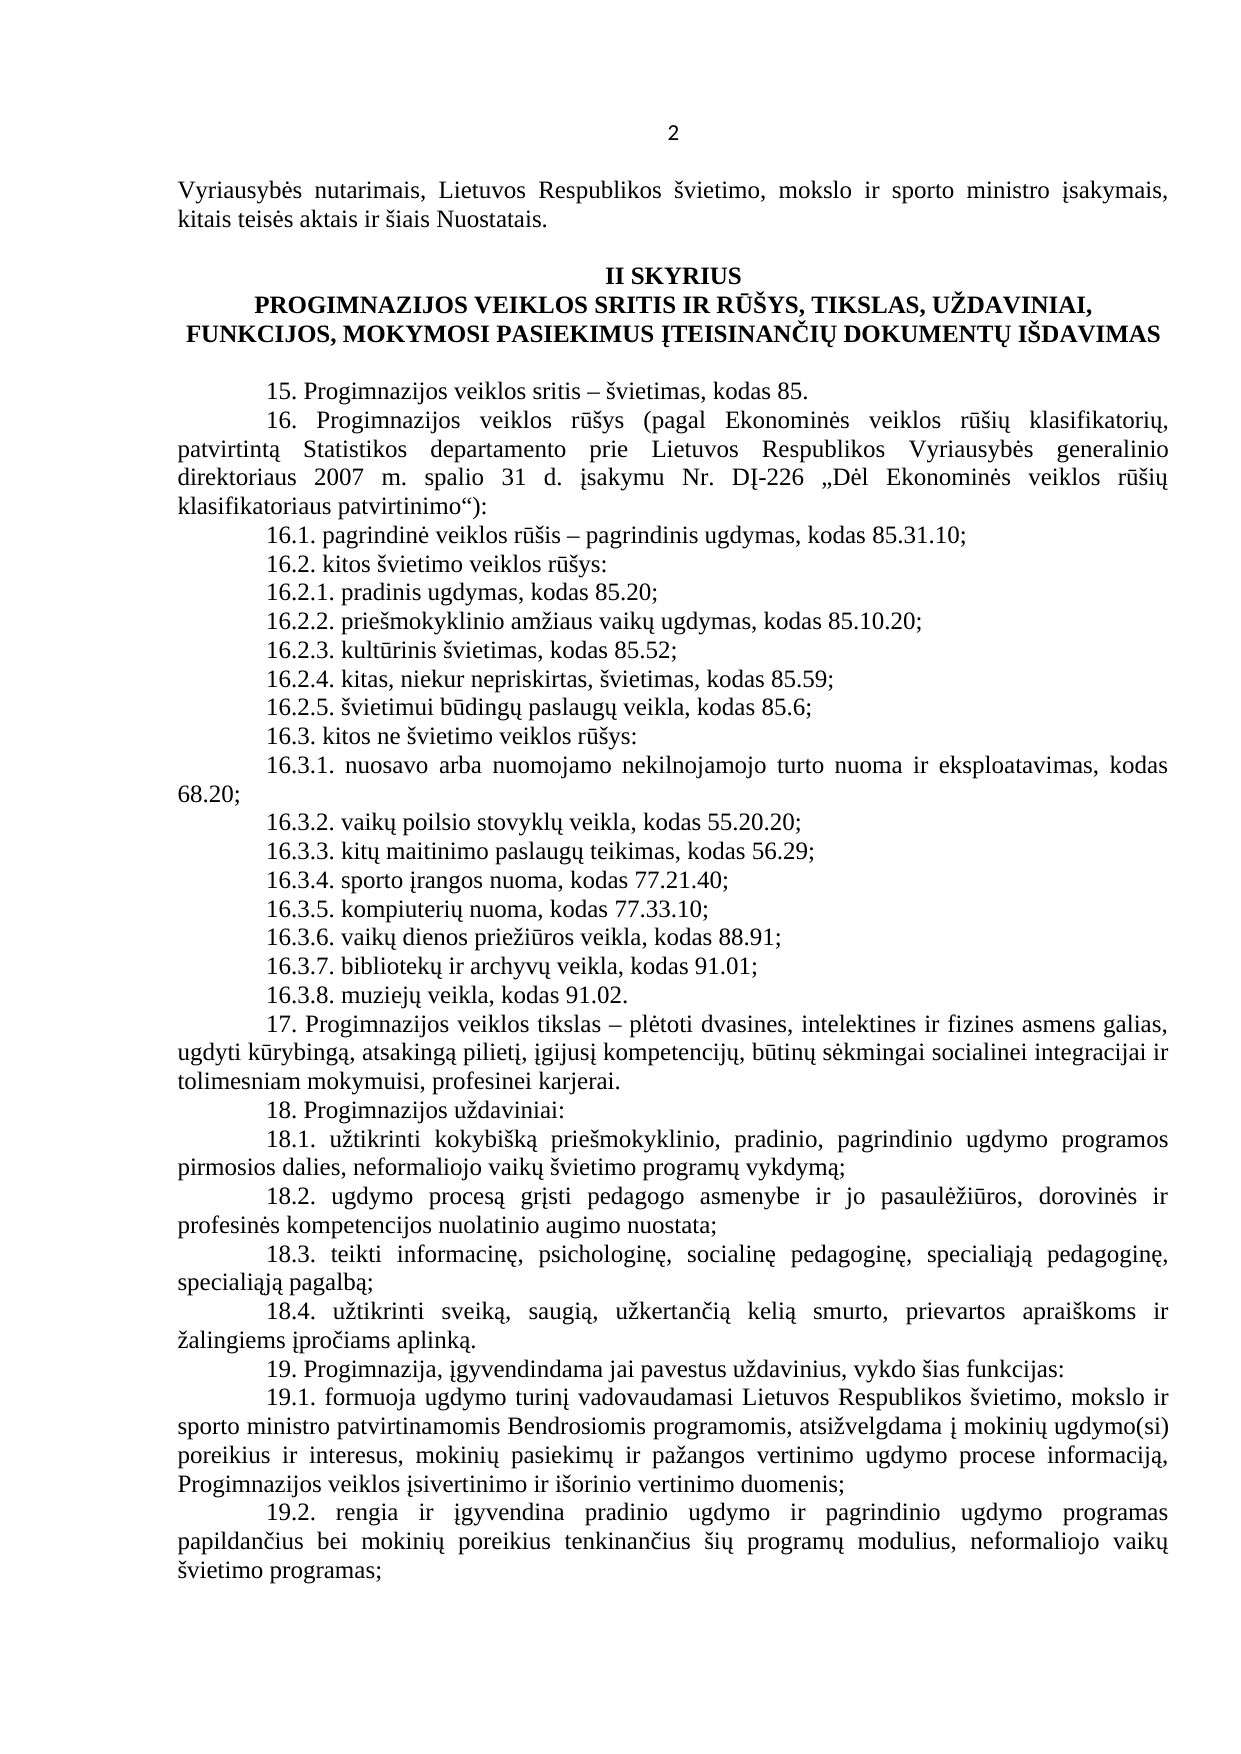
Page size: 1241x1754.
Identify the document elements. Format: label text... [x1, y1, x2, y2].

text II SKYRIUS [177, 261, 1169, 290]
text 16.3.2. vaikų poilsio stovyklų veikla, kodas 55.20.20; [177, 807, 1169, 836]
text 18.2. ugdymo procesą grįsti pedagogo asmenybe ir jo pasaulėžiūros, dorovinės ir profesinės kompetencijos nuolatinio augimo nuostata; [177, 1181, 1169, 1239]
text 18.3. teikti informacinę, psichologinę, socialinę pedagoginę, specialiąją pedagoginę, specialiąją pagalbą; [177, 1239, 1169, 1296]
text 18.4. užtikrinti sveiką, saugią, užkertančią kelią smurto, prievartos apraiškoms ir žalingiems įpročiams aplinką. [177, 1296, 1169, 1354]
text 15. Progimnazijos veiklos sritis – švietimas, kodas 85. [177, 376, 1169, 405]
text 16.2.2. priešmokyklinio amžiaus vaikų ugdymas, kodas 85.10.20; [177, 606, 1169, 635]
text 16.3.4. sporto įrangos nuoma, kodas 77.21.40; [177, 865, 1169, 894]
text 16.2.4. kitas, niekur nepriskirtas, švietimas, kodas 85.59; [177, 664, 1169, 692]
text 16.3. kitos ne švietimo veiklos rūšys: [177, 721, 1169, 750]
text 16. Progimnazijos veiklos rūšys (pagal Ekonominės veiklos rūšių klasifikatorių, patvirtintą Statistikos departamento prie Lietuvos Respublikos Vyriausybės generalinio direktoriaus 2007 m. spalio 31 d. įsakymu Nr. DĮ-226 „Dėl Ekonominės veiklos rūšių klasifikatoriaus patvirtinimo“): [177, 405, 1169, 520]
text 16.1. pagrindinė veiklos rūšis – pagrindinis ugdymas, kodas 85.31.10; [177, 520, 1169, 549]
text 16.2.1. pradinis ugdymas, kodas 85.20; [177, 577, 1169, 606]
text PROGIMNAZIJOS VEIKLOS SRITIS IR RŪŠYS, TIKSLAS, UŽDAVINIAI, [177, 290, 1169, 319]
text 16.2.5. švietimui būdingų paslaugų veikla, kodas 85.6; [177, 692, 1169, 721]
text 18.1. užtikrinti kokybišką priešmokyklinio, pradinio, pagrindinio ugdymo programos pirmosios dalies, neformaliojo vaikų švietimo programų vykdymą; [177, 1124, 1169, 1181]
text 19. Progimnazija, įgyvendindama jai pavestus uždavinius, vykdo šias funkcijas: [177, 1354, 1169, 1382]
text 19.1. formuoja ugdymo turinį vadovaudamasi Lietuvos Respublikos švietimo, mokslo ir sporto ministro patvirtinamomis Bendrosiomis programomis, atsižvelgdama į mokinių ugdymo(si) poreikius ir interesus, mokinių pasiekimų ir pažangos vertinimo ugdymo procese informaciją, Progimnazijos veiklos įsivertinimo ir išorinio vertinimo duomenis; [177, 1382, 1169, 1497]
text 16.3.5. kompiuterių nuoma, kodas 77.33.10; [177, 894, 1169, 922]
text 16.2. kitos švietimo veiklos rūšys: [177, 549, 1169, 577]
text 16.3.8. muziejų veikla, kodas 91.02. [177, 980, 1169, 1009]
text 16.2.3. kultūrinis švietimas, kodas 85.52; [177, 635, 1169, 664]
text 16.3.1. nuosavo arba nuomojamo nekilnojamojo turto nuoma ir eksploatavimas, kodas 68.20; [177, 750, 1169, 807]
text FUNKCIJOS, MOKYMOSI PASIEKIMUS ĮTEISINANČIŲ DOKUMENTŲ IŠDAVIMAS [177, 319, 1169, 347]
text 17. Progimnazijos veiklos tikslas – plėtoti dvasines, intelektines ir fizines asmens galias, ugdyti kūrybingą, atsakingą pilietį, įgijusį kompetencijų, būtinų sėkmingai socialinei integracijai ir tolimesniam mokymuisi, profesinei karjerai. [177, 1009, 1169, 1095]
text 19.2. rengia ir įgyvendina pradinio ugdymo ir pagrindinio ugdymo programas papildančius bei mokinių poreikius tenkinančius šių programų modulius, neformaliojo vaikų švietimo programas; [177, 1497, 1169, 1584]
text 16.3.6. vaikų dienos priežiūros veikla, kodas 88.91; [177, 922, 1169, 951]
text Vyriausybės nutarimais, Lietuvos Respublikos švietimo, mokslo ir sporto ministro įsakymais, kitais teisės aktais ir šiais Nuostatais. [177, 175, 1169, 232]
text 18. Progimnazijos uždaviniai: [177, 1095, 1169, 1124]
text 16.3.3. kitų maitinimo paslaugų teikimas, kodas 56.29; [177, 836, 1169, 865]
text 16.3.7. bibliotekų ir archyvų veikla, kodas 91.01; [177, 951, 1169, 980]
